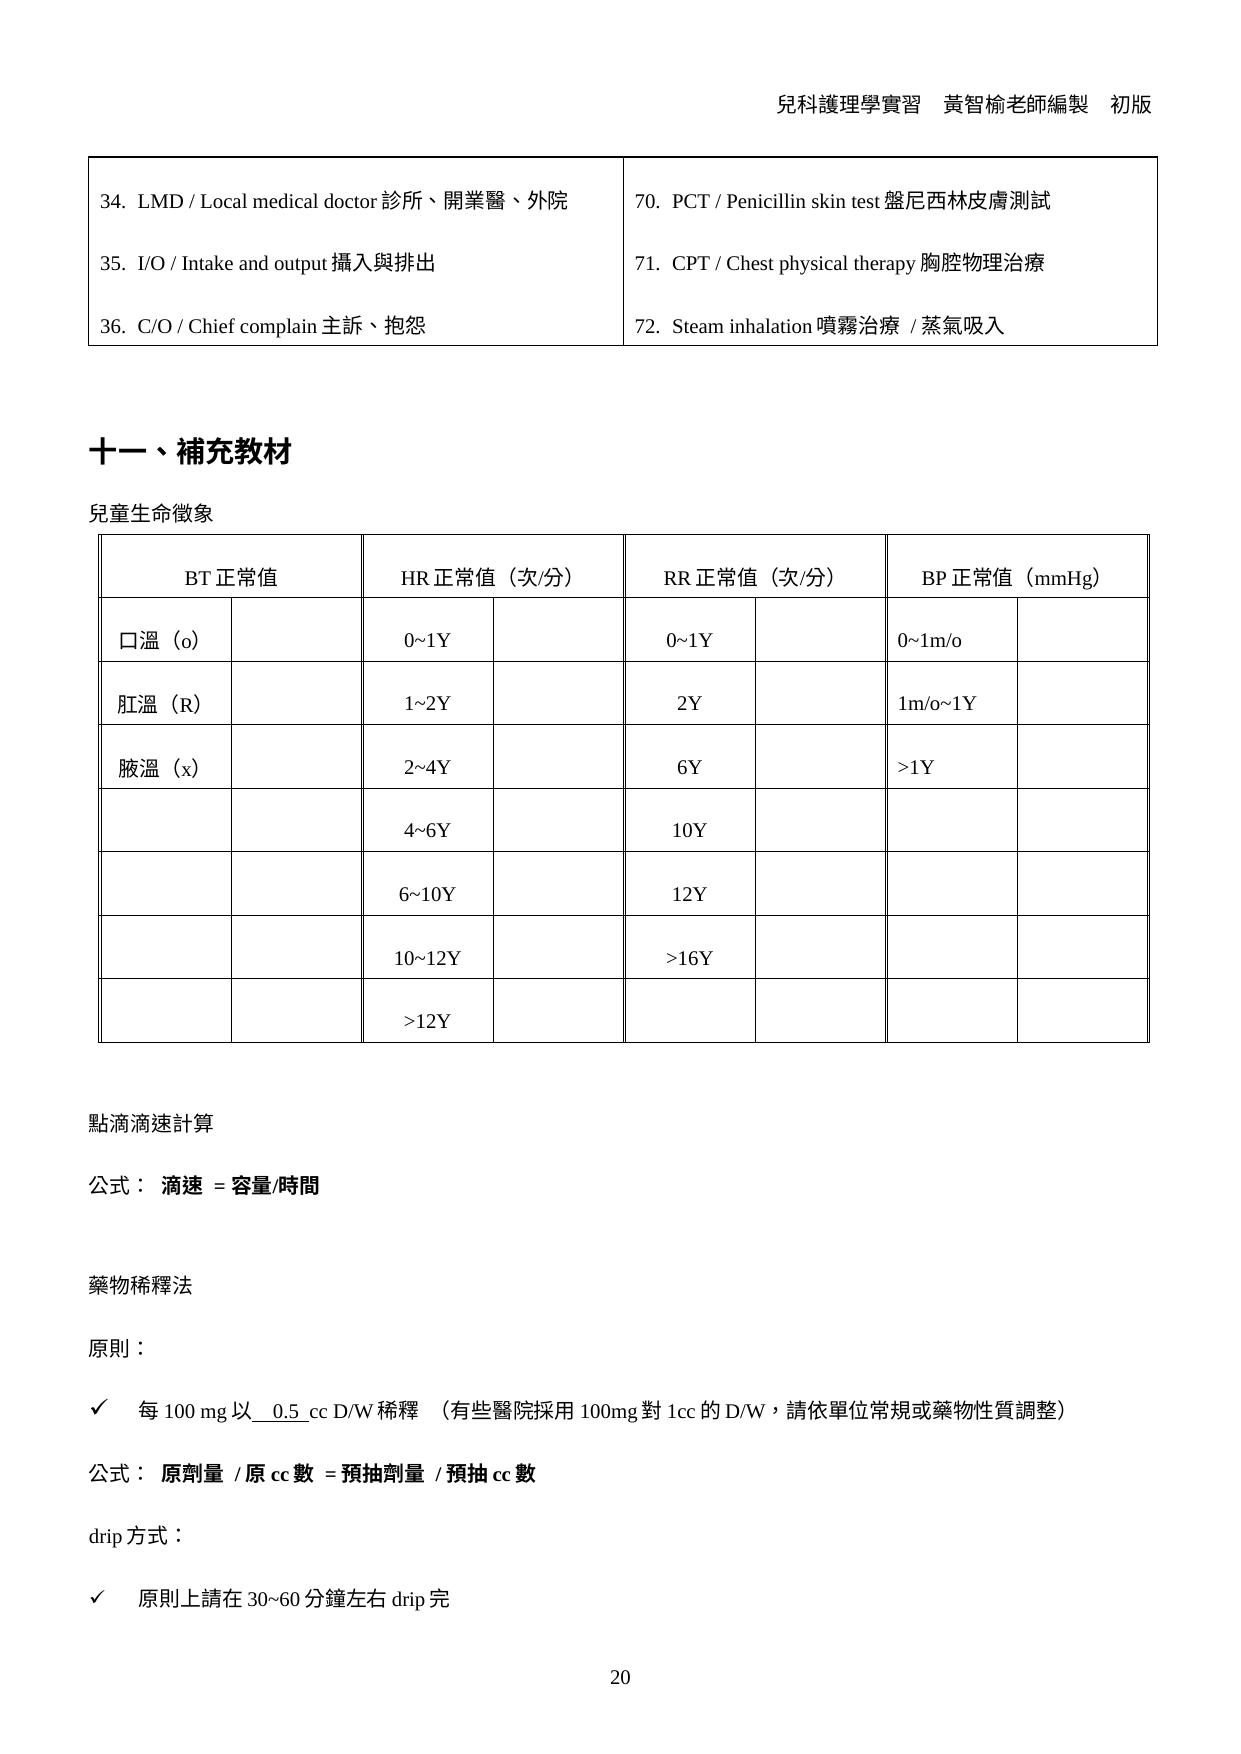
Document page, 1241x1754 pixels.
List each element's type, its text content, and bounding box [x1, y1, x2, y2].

text 點滴滴速計算 [89, 1080, 1152, 1143]
table_cell 2~4Y [364, 725, 493, 788]
table_cell [756, 662, 885, 724]
table_cell [1018, 852, 1147, 915]
table_cell [232, 916, 361, 978]
table_cell [1018, 725, 1147, 788]
text 藥物稀釋法 [89, 1243, 1152, 1305]
table_cell [1018, 789, 1147, 851]
text 十一、補充教材 [89, 408, 1152, 471]
table_cell [756, 979, 885, 1042]
table_cell [232, 662, 361, 724]
table_cell [1018, 916, 1147, 978]
table_cell [494, 662, 623, 724]
table_cell [888, 789, 1017, 851]
table_cell [1018, 979, 1147, 1042]
table_cell [232, 789, 361, 851]
table_header F/U / Follow up追蹤 Dehydration脫水 Vomiting嘔吐 PE / Physical examination身體評估 Diaper dermatitis尿布疹、紅臀 MN / Midnight午夜 NPO / Non per oral禁止由口進食 obs / Observation觀察 Ice pillow冰枕 Chillness寒顫 Hold暫停 Fever發燒 Wheezing喘鳴音、哮喘音 Stridor哮鳴音 Rales / Crackles濕曪音 Rhonchi乾曪音 Soft軟 Distension脹 N / Neg / Negative陰性、負 P / Pos / Positive陽性、正 Stable穩定 Hx / History病史 appetite食欲 HR / Heart rate心跳速率 RR / Respiratory rate呼吸速率 BT / Body temperature體溫 BP / Blood pressure血壓 BW / Body weight體重 BH / Body height身高 DC / Discontinue停止 Pain痛 As tolerate無限制、視病人可接受之程度執行 Normal正常 PCT / Penicillin skin test盤尼西林皮膚測試 CPT / Chest physical therapy胸腔物理治療 Steam inhalation噴霧治療 / 蒸氣吸入 [624, 158, 1157, 345]
table_cell 肛溫（R） [102, 662, 231, 724]
table_cell [1018, 662, 1147, 724]
table_cell [232, 598, 361, 661]
table_cell [102, 789, 231, 851]
table_cell [888, 852, 1017, 915]
table_cell 1~2Y [364, 662, 493, 724]
text 公式： 原劑量 / 原cc數 = 預抽劑量 / 預抽cc數 [89, 1430, 1152, 1493]
table_cell [888, 979, 1017, 1042]
table_cell [232, 852, 361, 915]
table_cell [494, 598, 623, 661]
table_cell >16Y [626, 916, 755, 978]
table_cell [494, 979, 623, 1042]
table_cell 10Y [626, 789, 755, 851]
table_cell 1m/o~1Y [888, 662, 1017, 724]
table_cell [756, 789, 885, 851]
table_cell 12Y [626, 852, 755, 915]
text 原則： [89, 1305, 1152, 1368]
table_cell [232, 979, 361, 1042]
table_cell 4~6Y [364, 789, 493, 851]
table_cell [756, 598, 885, 661]
table_header BT正常值 [102, 535, 361, 597]
table_cell 口溫（o） [102, 598, 231, 661]
table_cell [494, 916, 623, 978]
table_cell [494, 789, 623, 851]
table_header BP正常值（mmHg） [888, 535, 1147, 597]
table_cell [102, 979, 231, 1042]
table_header AAD / Against-advise discharge自動出院 Abd / Abdomen腹部 Antibiotics抗生素 B/S / Bowel sound腸蠕動音 / Breathing sound呼吸音 R/O / Rule out疑似 MBD / May be discharge許可下出院 Order / 醫囑 Admission note入院記錄 Progression note病程記錄 Consult會診 Sputum痰 Urine尿 Stool糞便 On call等（手術or檢查）通知 Permit同意書 Chart病歷 CM / Coming morning明晨 Remove移除 CD / Change dressing換藥 Wound傷口 Cough咳嗽 SOB / Short of breath呼吸短促 Menthol packing薄荷油擦拭 Virus病毒 Bacteria細菌 Infection感染 Warm water bath溫水拭浴 Diarrhea腹瀉 Headache頭痛 N/S / Normal saline生理食鹽水 D/W / Distilled water無菌蒸餾水 routine常規 OPD / outpatient department門診 LMD / Local medical doctor診所、開業醫、外院 I/O / Intake and output攝入與排出 C/O / Chief complain主訴、抱怨 [89, 158, 623, 345]
table_cell [494, 852, 623, 915]
table_header HR正常值（次/分） [364, 535, 623, 597]
table_cell [102, 852, 231, 915]
table_cell [232, 725, 361, 788]
table_cell [626, 979, 755, 1042]
table_cell 0~1Y [626, 598, 755, 661]
table_cell [756, 725, 885, 788]
table_header RR正常值（次/分） [626, 535, 885, 597]
table_cell [1018, 598, 1147, 661]
table_cell 0~1Y [364, 598, 493, 661]
text drip方式： [89, 1493, 1152, 1555]
table_cell 6Y [626, 725, 755, 788]
table_cell 腋溫（x） [102, 725, 231, 788]
table_cell [756, 916, 885, 978]
table_cell [494, 725, 623, 788]
text 兒童生命徵象 [89, 471, 1152, 533]
text 公式： 滴速 = 容量/時間 [89, 1143, 1152, 1205]
table_cell >12Y [364, 979, 493, 1042]
table_cell >1Y [888, 725, 1017, 788]
table_cell 0~1m/o [888, 598, 1017, 661]
table_cell 2Y [626, 662, 755, 724]
list 每100 mg以 0.5 cc D/W稀釋 （有些醫院採用100mg對1cc的D/W，請依單位常規或藥物性質調整） [89, 1368, 1152, 1430]
table_cell [888, 916, 1017, 978]
list 原則上請在30~60分鐘左右drip完 [89, 1555, 1152, 1618]
table_cell 10~12Y [364, 916, 493, 978]
table_cell 6~10Y [364, 852, 493, 915]
table_cell [756, 852, 885, 915]
table_cell [102, 916, 231, 978]
